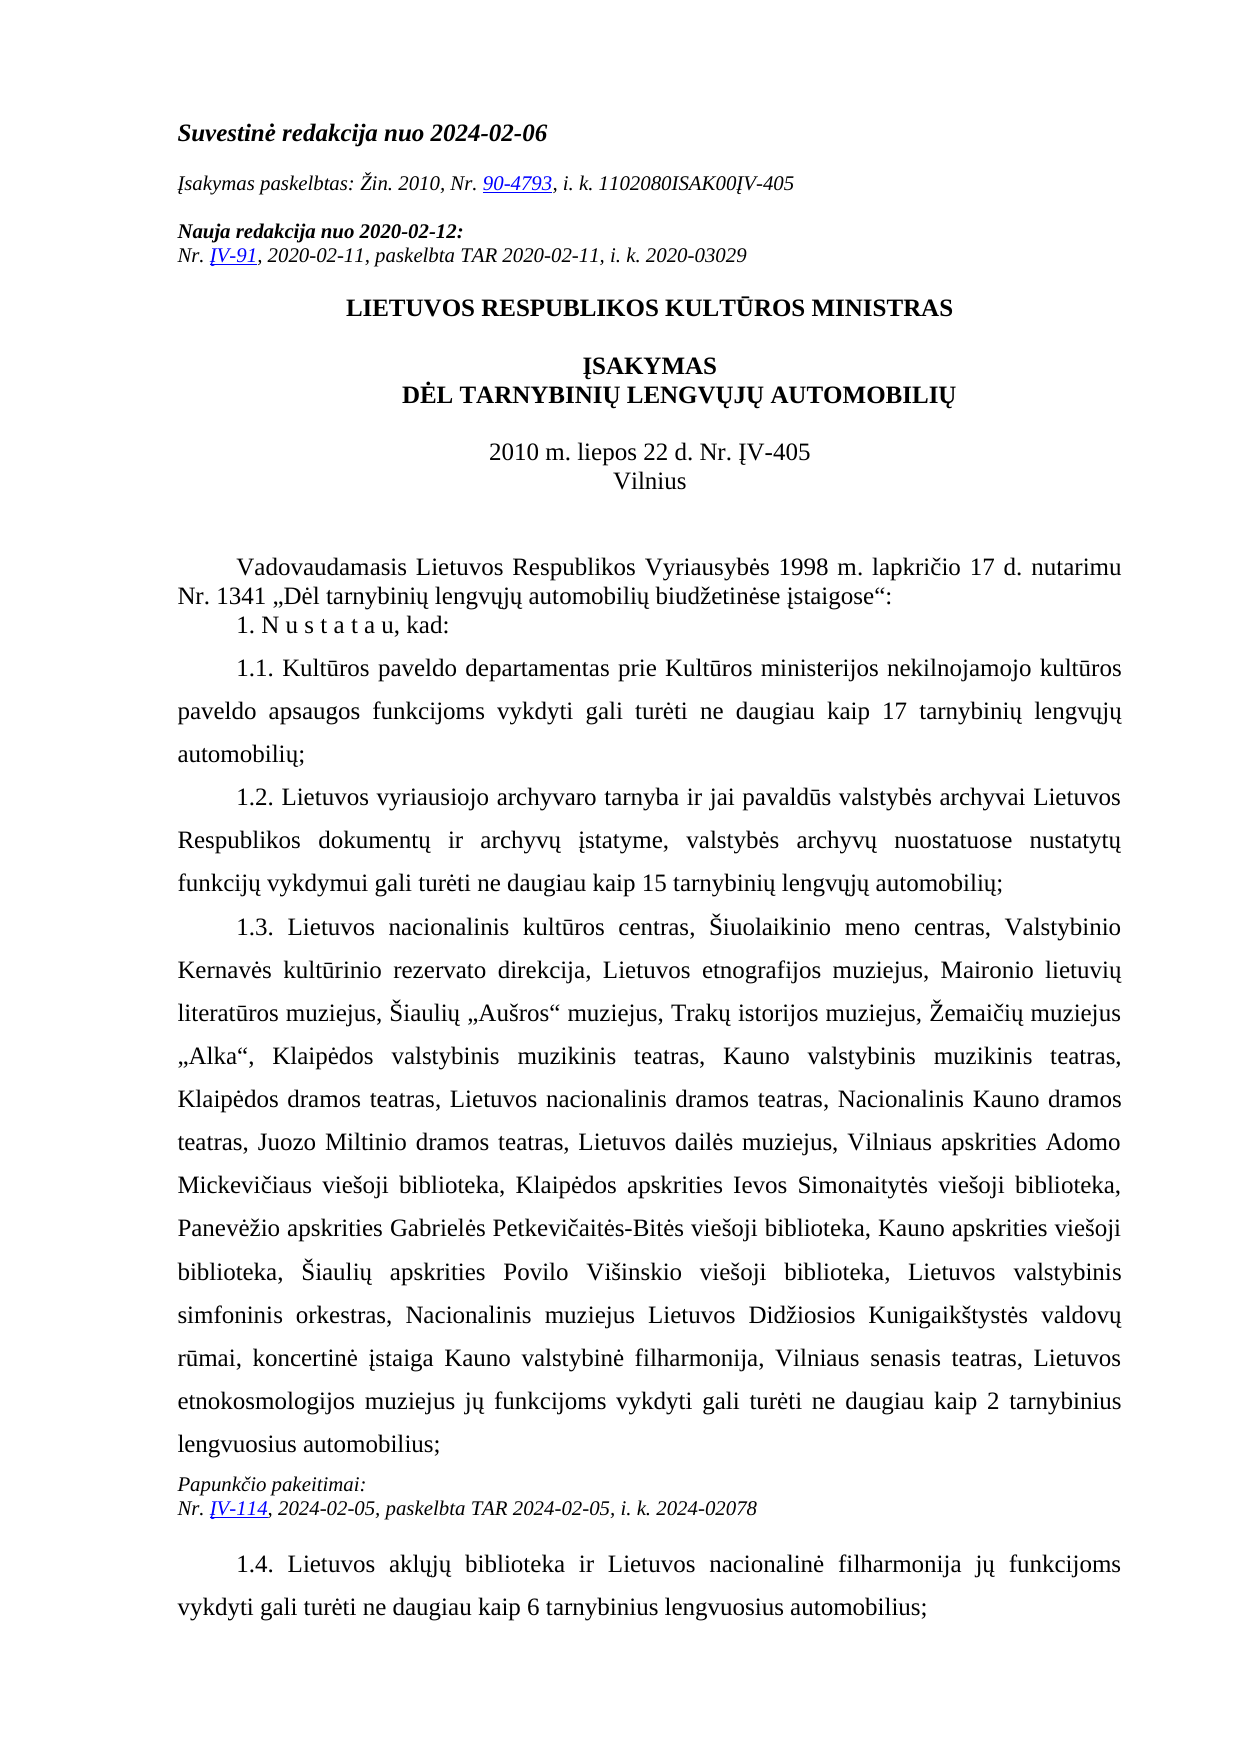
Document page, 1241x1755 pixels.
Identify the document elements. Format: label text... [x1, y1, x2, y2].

text Suvestinė redakcija nuo 2024-02-06 [177, 118, 1122, 147]
text LIETUVOS RESPUBLIKOS KULTŪROS MINISTRAS [177, 293, 1122, 322]
text 1.3. Lietuvos nacionalinis kultūros centras, Šiuolaikinio meno centras, Valstybinio Kernavės kultūrinio rezervato direkcija, Lietuvos etnografijos muziejus, Maironio lietuvių literatūros muziejus, Šiaulių „Aušros“ muziejus, Trakų istorijos muziejus, Žemaičių muziejus „Alka“, Klaipėdos valstybinis muzikinis teatras, Kauno valstybinis muzikinis teatras, Klaipėdos dramos teatras, Lietuvos nacionalinis dramos teatras, Nacionalinis Kauno dramos teatras, Juozo Miltinio dramos teatras, Lietuvos dailės muziejus, Vilniaus apskrities Adomo Mickevičiaus viešoji biblioteka, Klaipėdos apskrities Ievos Simonaitytės viešoji biblioteka, Panevėžio apskrities Gabrielės Petkevičaitės-Bitės viešoji biblioteka, Kauno apskrities viešoji biblioteka, Šiaulių apskrities Povilo Višinskio viešoji biblioteka, Lietuvos valstybinis simfoninis orkestras, Nacionalinis muziejus Lietuvos Didžiosios Kunigaikštystės valdovų rūmai, koncertinė įstaiga Kauno valstybinė filharmonija, Vilniaus senasis teatras, Lietuvos etnokosmologijos muziejus jų funkcijoms vykdyti gali turėti ne daugiau kaip 2 tarnybinius lengvuosius automobilius; [177, 912, 1122, 1458]
text 2010 m. liepos 22 d. Nr. ĮV-405 [177, 437, 1122, 466]
text 1. N u s t a t a u, kad: [177, 610, 1122, 638]
text DĖL TARNYBINIŲ LENGVŲJŲ AUTOMOBILIŲ [177, 380, 1122, 408]
text Įsakymas paskelbtas: Žin. 2010, Nr. 90-4793, i. k. 1102080ISAK00ĮV-405 [177, 171, 1122, 195]
text Nr. ĮV-114, 2024-02-05, paskelbta TAR 2024-02-05, i. k. 2024-02078 [177, 1496, 1122, 1520]
text Nr. ĮV-91, 2020-02-11, paskelbta TAR 2020-02-11, i. k. 2020-03029 [177, 243, 1122, 267]
text Vilnius [177, 466, 1122, 495]
text 1.2. Lietuvos vyriausiojo archyvaro tarnyba ir jai pavaldūs valstybės archyvai Lietuvos Respublikos dokumentų ir archyvų įstatyme, valstybės archyvų nuostatuose nustatytų funkcijų vykdymui gali turėti ne daugiau kaip 15 tarnybinių lengvųjų automobilių; [177, 782, 1122, 897]
text Papunkčio pakeitimai: [177, 1472, 1122, 1496]
text 1.1. Kultūros paveldo departamentas prie Kultūros ministerijos nekilnojamojo kultūros paveldo apsaugos funkcijoms vykdyti gali turėti ne daugiau kaip 17 tarnybinių lengvųjų automobilių; [177, 653, 1122, 768]
text Vadovaudamasis Lietuvos Respublikos Vyriausybės 1998 m. lapkričio 17 d. nutarimu Nr. 1341 „Dėl tarnybinių lengvųjų automobilių biudžetinėse įstaigose“: [177, 552, 1122, 610]
text 1.4. Lietuvos aklųjų biblioteka ir Lietuvos nacionalinė filharmonija jų funkcijoms vykdyti gali turėti ne daugiau kaip 6 tarnybinius lengvuosius automobilius; [177, 1549, 1122, 1621]
text ĮSAKYMAS [177, 351, 1122, 380]
text Nauja redakcija nuo 2020-02-12: [177, 219, 1122, 243]
